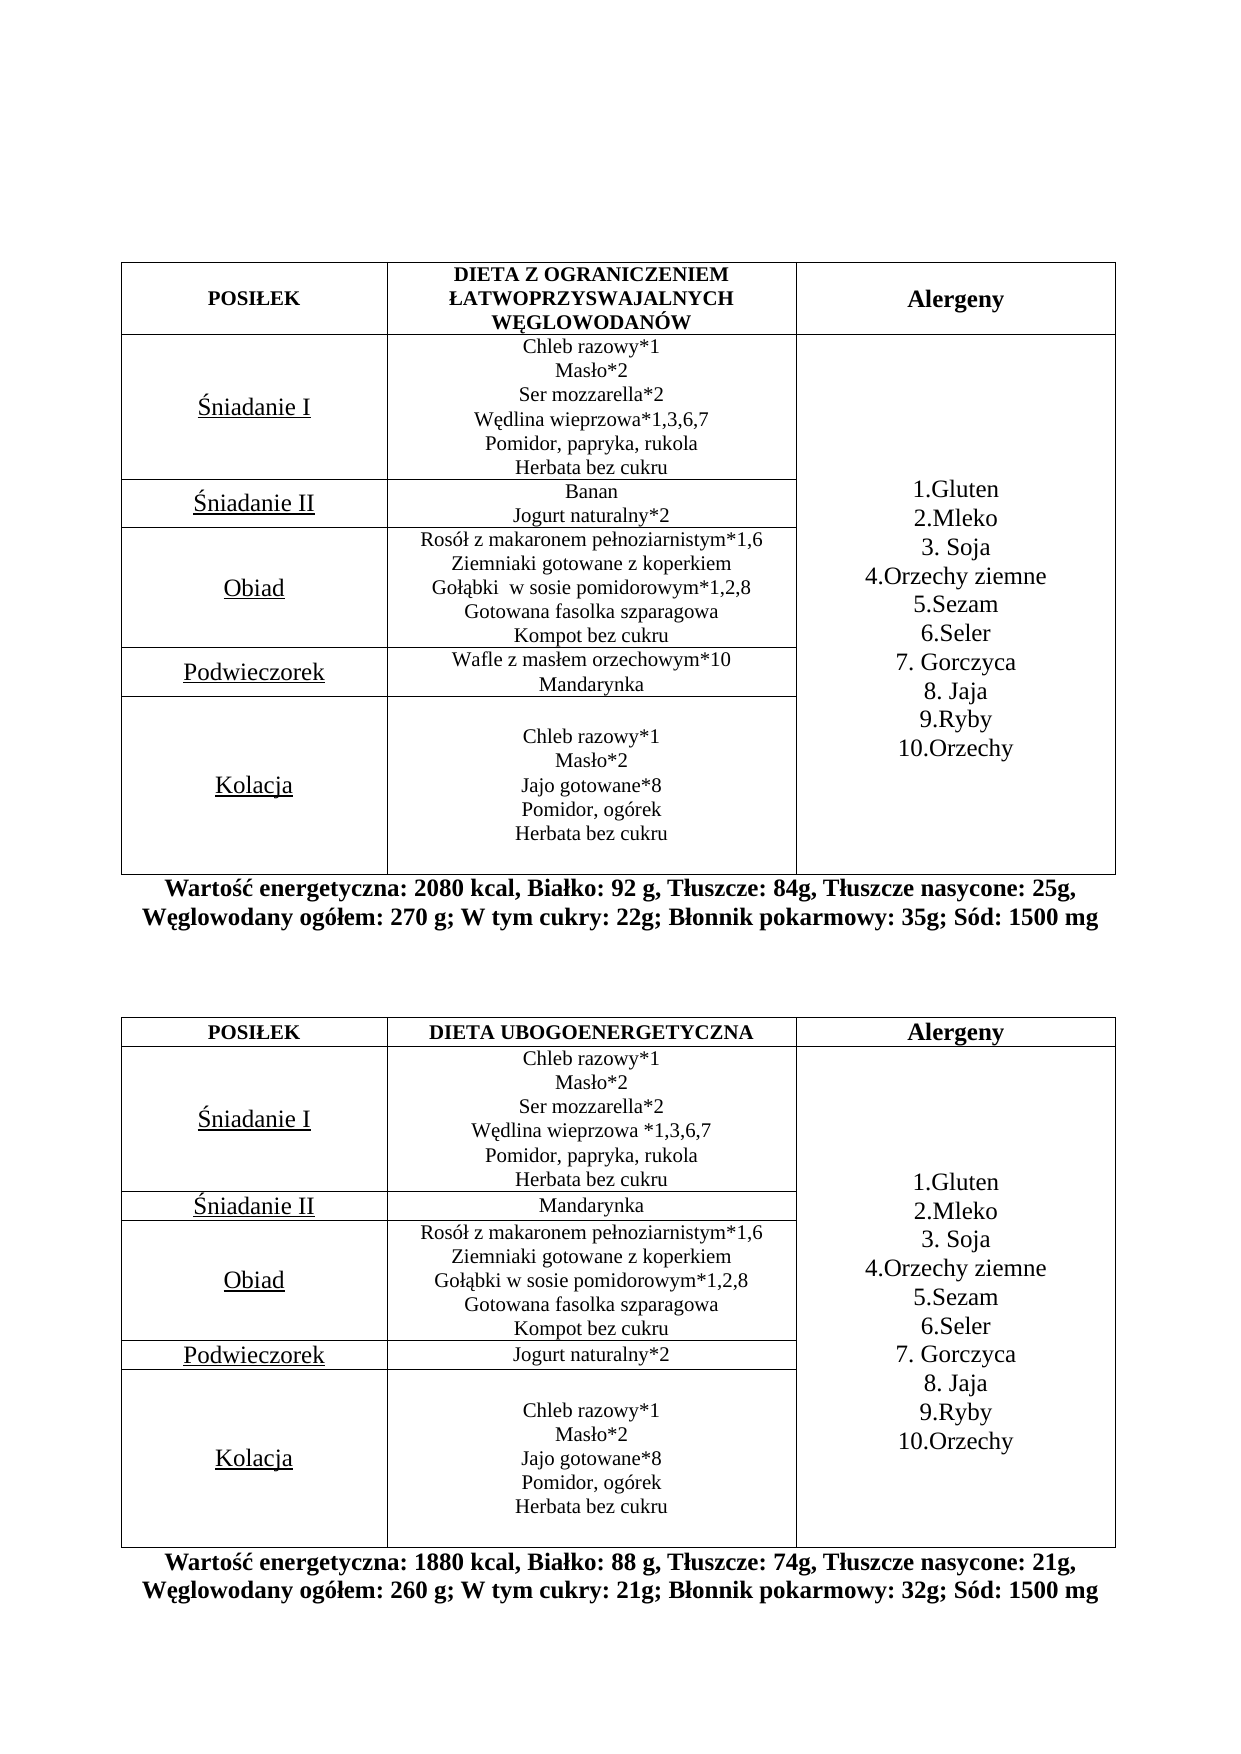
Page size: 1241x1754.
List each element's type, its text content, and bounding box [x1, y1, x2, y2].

table_cell Śniadanie II [122, 480, 387, 527]
table_header POSIŁEK [122, 1018, 387, 1046]
table_cell Obiad [122, 528, 387, 647]
table_cell Obiad [122, 1221, 387, 1340]
table_cell Rosół z makaronem pełnoziarnistym*1,6 Ziemniaki gotowane z koperkiem Gołąbki w sosie pomidorowym*1,2,8 Gotowana fasolka szparagowa Kompot bez cukru [388, 1221, 796, 1340]
table_header POSIŁEK [122, 263, 387, 334]
table_cell Chleb razowy*1 Masło*2 Ser mozzarella*2 Wędlina wieprzowa*1,3,6,7 Pomidor, papryka, rukola Herbata bez cukru [388, 335, 796, 479]
table_header DIETA UBOGOENERGETYCZNA [388, 1018, 796, 1046]
table_header DIETA Z OGRANICZENIEM ŁATWOPRZYSWAJALNYCH WĘGLOWODANÓW [388, 263, 796, 334]
text Wartość energetyczna: 2080 kcal, Białko: 92 g, Tłuszcze: 84g, Tłuszcze nasycone: 25g, Węglowodany ogółem: 270 g; W tym cukry: 22g; Błonnik pokarmowy: 35g; Sód: 1500 mg [118, 873, 1122, 931]
table_cell Chleb razowy*1 Masło*2 Ser mozzarella*2 Wędlina wieprzowa *1,3,6,7 Pomidor, papryka, rukola Herbata bez cukru [388, 1047, 796, 1191]
table_cell Chleb razowy*1 Masło*2 Jajo gotowane*8 Pomidor, ogórek Herbata bez cukru [388, 697, 796, 873]
table_cell Mandarynka [388, 1192, 796, 1219]
table_cell Kolacja [122, 697, 387, 873]
table_header Alergeny [797, 263, 1115, 334]
table_cell Śniadanie I [122, 335, 387, 479]
table_cell Chleb razowy*1 Masło*2 Jajo gotowane*8 Pomidor, ogórek Herbata bez cukru [388, 1370, 796, 1547]
table_cell Wafle z masłem orzechowym*10 Mandarynka [388, 648, 796, 696]
table_cell Śniadanie II [122, 1192, 387, 1219]
table_cell Jogurt naturalny*2 [388, 1341, 796, 1369]
table_header Alergeny [797, 1018, 1115, 1046]
table_cell Rosół z makaronem pełnoziarnistym*1,6 Ziemniaki gotowane z koperkiem Gołąbki w sosie pomidorowym*1,2,8 Gotowana fasolka szparagowa Kompot bez cukru [388, 528, 796, 647]
table_cell 1.Gluten 2.Mleko 3. Soja 4.Orzechy ziemne 5.Sezam 6.Seler 7. Gorczyca 8. Jaja 9.Ryby 10.Orzechy [797, 335, 1115, 873]
table_cell Śniadanie I [122, 1047, 387, 1191]
table_cell Podwieczorek [122, 1341, 387, 1369]
text Wartość energetyczna: 1880 kcal, Białko: 88 g, Tłuszcze: 74g, Tłuszcze nasycone: 21g, Węglowodany ogółem: 260 g; W tym cukry: 21g; Błonnik pokarmowy: 32g; Sód: 1500 mg [118, 1547, 1122, 1604]
table_cell Banan Jogurt naturalny*2 [388, 480, 796, 527]
table_cell Kolacja [122, 1370, 387, 1547]
table_cell 1.Gluten 2.Mleko 3. Soja 4.Orzechy ziemne 5.Sezam 6.Seler 7. Gorczyca 8. Jaja 9.Ryby 10.Orzechy [797, 1047, 1115, 1547]
table_cell Podwieczorek [122, 648, 387, 696]
